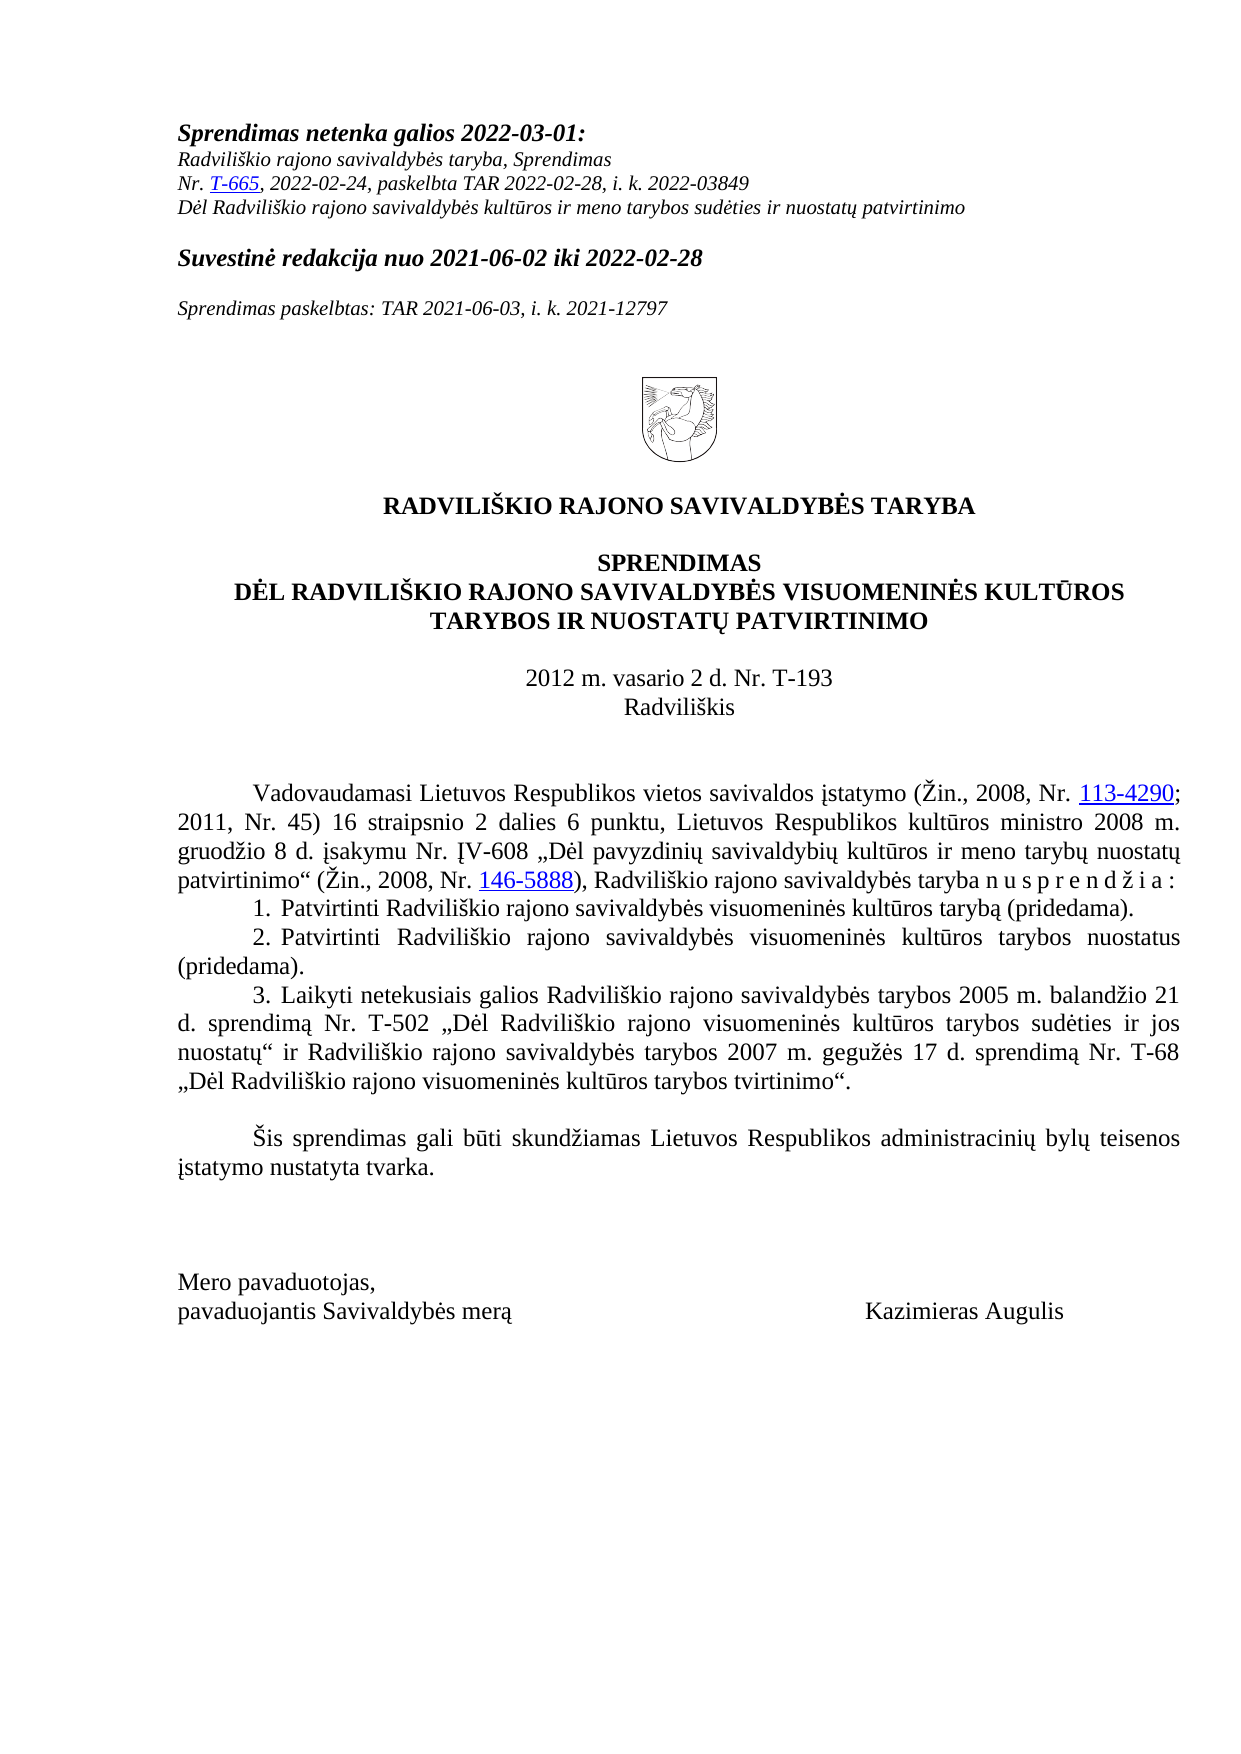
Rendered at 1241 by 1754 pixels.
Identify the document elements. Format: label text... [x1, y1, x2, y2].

text Šis sprendimas gali būti skundžiamas Lietuvos Respublikos administracinių bylų teisenos įstatymo nustatyta tvarka. [177, 1123, 1181, 1181]
text 3. Laikyti netekusiais galios Radviliškio rajono savivaldybės tarybos 2005 m. balandžio 21 d. sprendimą Nr. T-502 „Dėl Radviliškio rajono visuomeninės kultūros tarybos sudėties ir jos nuostatų“ ir Radviliškio rajono savivaldybės tarybos 2007 m. gegužės 17 d. sprendimą Nr. T-68 „Dėl Radviliškio rajono visuomeninės kultūros tarybos tvirtinimo“. [177, 980, 1181, 1095]
text DĖL RADVILIŠKIO RAJONO SAVIVALDYBĖS VISUOMENINĖS KULTŪROS TARYBOS IR NUOSTATŲ PATVIRTINIMO [177, 577, 1181, 635]
text Radviliškio rajono savivaldybės taryba, Sprendimas [177, 147, 1181, 171]
text pavaduojantis Savivaldybės merą Kazimieras Augulis [177, 1296, 1181, 1325]
text 2. Patvirtinti Radviliškio rajono savivaldybės visuomeninės kultūros tarybos nuostatus (pridedama). [177, 922, 1181, 980]
text Dėl Radviliškio rajono savivaldybės kultūros ir meno tarybos sudėties ir nuostatų patvirtinimo [177, 195, 1181, 219]
text Nr. T-665, 2022-02-24, paskelbta TAR 2022-02-28, i. k. 2022-03849 [177, 171, 1181, 195]
text RADVILIŠKIO RAJONO SAVIVALDYBĖS TARYBA [177, 491, 1181, 520]
text Suvestinė redakcija nuo 2021-06-02 iki 2022-02-28 [177, 243, 1181, 272]
text 1. Patvirtinti Radviliškio rajono savivaldybės visuomeninės kultūros tarybą (pridedama). [177, 893, 1181, 922]
text Radviliškis [177, 692, 1181, 721]
text SPRENDIMAS [177, 548, 1181, 577]
text Vadovaudamasi Lietuvos Respublikos vietos savivaldos įstatymo (Žin., 2008, Nr. 113-4290; 2011, Nr. 45) 16 straipsnio 2 dalies 6 punktu, Lietuvos Respublikos kultūros ministro 2008 m. gruodžio 8 d. įsakymu Nr. ĮV-608 „Dėl pavyzdinių savivaldybių kultūros ir meno tarybų nuostatų patvirtinimo“ (Žin., 2008, Nr. 146-5888), Radviliškio rajono savivaldybės taryba nusprendžia: [177, 778, 1181, 893]
text Sprendimas netenka galios 2022-03-01: [177, 118, 1181, 147]
text Mero pavaduotojas, [177, 1267, 1181, 1296]
text Sprendimas paskelbtas: TAR 2021-06-03, i. k. 2021-12797 [177, 296, 1181, 320]
text 2012 m. vasario 2 d. Nr. T-193 [177, 663, 1181, 692]
